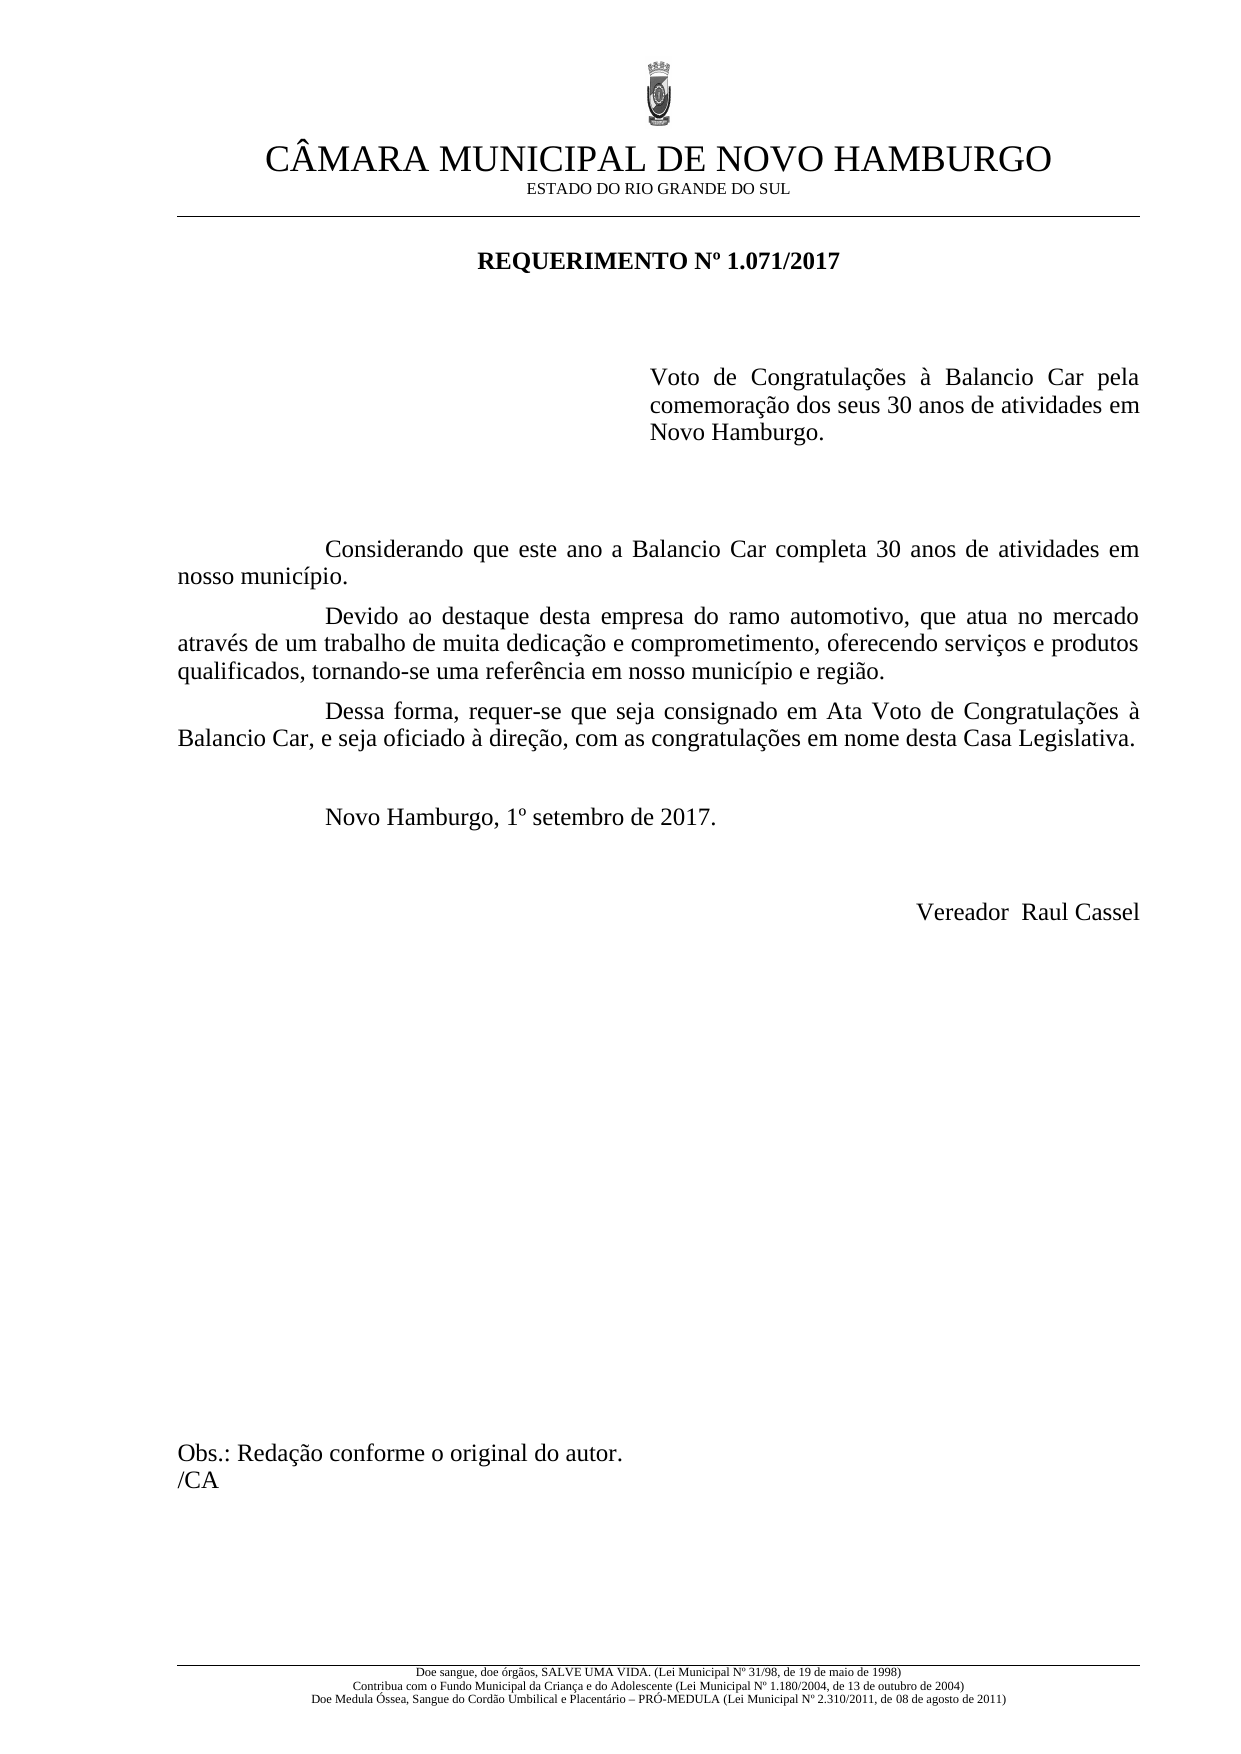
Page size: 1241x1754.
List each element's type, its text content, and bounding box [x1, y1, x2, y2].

text Vereador Raul Cassel [177, 898, 1140, 926]
text /CA [177, 1466, 1140, 1522]
text Devido ao destaque desta empresa do ramo automotivo, que atua no mercado através de um trabalho de muita dedicação e comprometimento, oferecendo serviços e produtos qualificados, tornando-se uma referência em nosso município e região. [177, 602, 1140, 685]
text Novo Hamburgo, 1º setembro de 2017. [325, 803, 1140, 831]
text Considerando que este ano a Balancio Car completa 30 anos de atividades em nosso município. [177, 535, 1140, 590]
text Voto de Congratulações à Balancio Car pela comemoração dos seus 30 anos de atividades em Novo Hamburgo. [649, 363, 1140, 446]
text Obs.: Redação conforme o original do autor. [177, 1439, 1140, 1466]
text Dessa forma, requer-se que seja consignado em Ata Voto de Congratulações à Balancio Car, e seja oficiado à direção, com as congratulações em nome desta Casa Legislativa. [177, 697, 1140, 752]
text REQUERIMENTO Nº 1.071/2017 [177, 247, 1140, 274]
